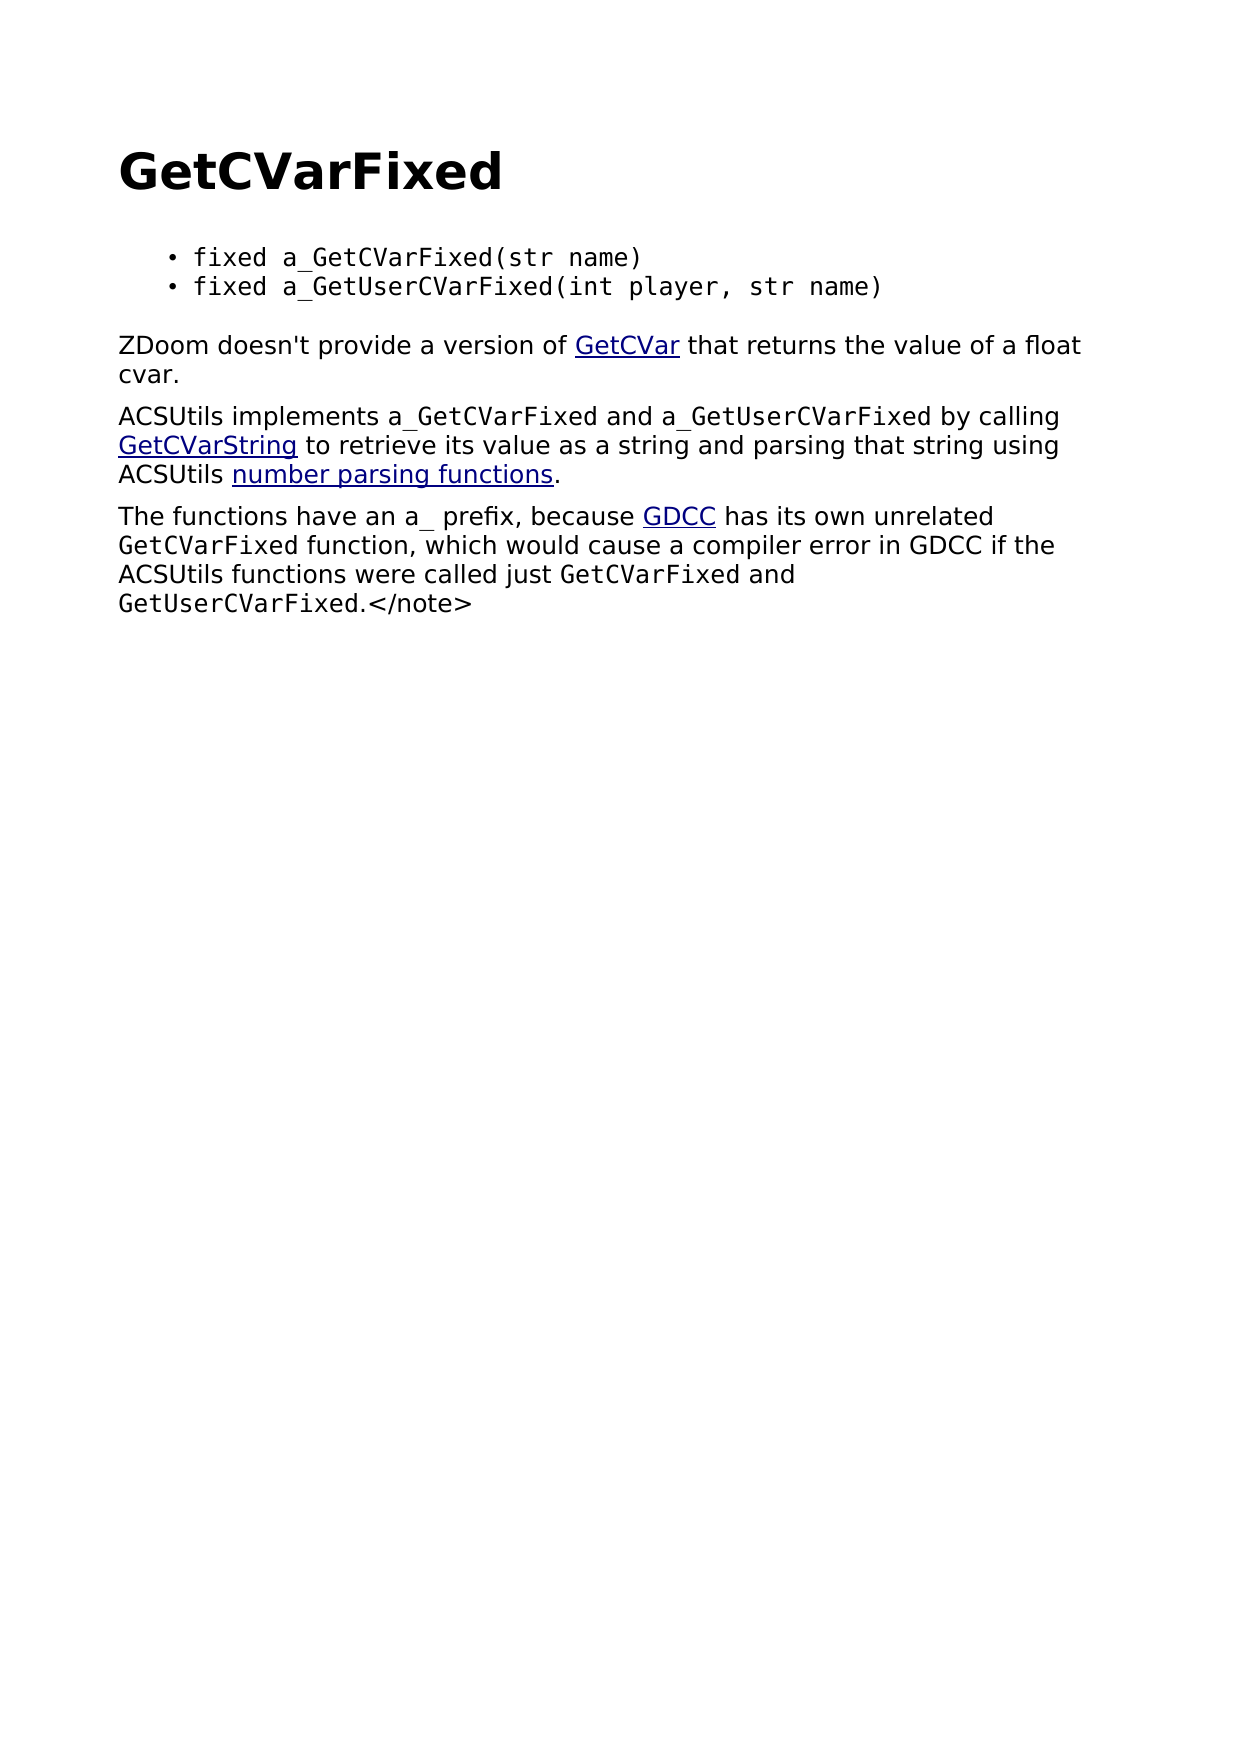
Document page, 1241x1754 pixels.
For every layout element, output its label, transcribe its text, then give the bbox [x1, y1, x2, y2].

subtitle GetCVarFixed [118, 143, 1122, 201]
list fixed a_GetUserCVarFixed(int player, str name) [177, 272, 1122, 302]
text ACSUtils implements a_GetCVarFixed and a_GetUserCVarFixed by calling GetCVarString to retrieve its value as a string and parsing that string using ACSUtils number parsing functions. [118, 402, 1122, 489]
text ZDoom doesn't provide a version of GetCVar that returns the value of a float cvar. [118, 331, 1122, 389]
text The functions have an a_ prefix, because GDCC has its own unrelated GetCVarFixed function, which would cause a compiler error in GDCC if the ACSUtils functions were called just GetCVarFixed and GetUserCVarFixed.</note> [118, 502, 1122, 619]
list fixed a_GetCVarFixed(str name) [177, 243, 1122, 272]
